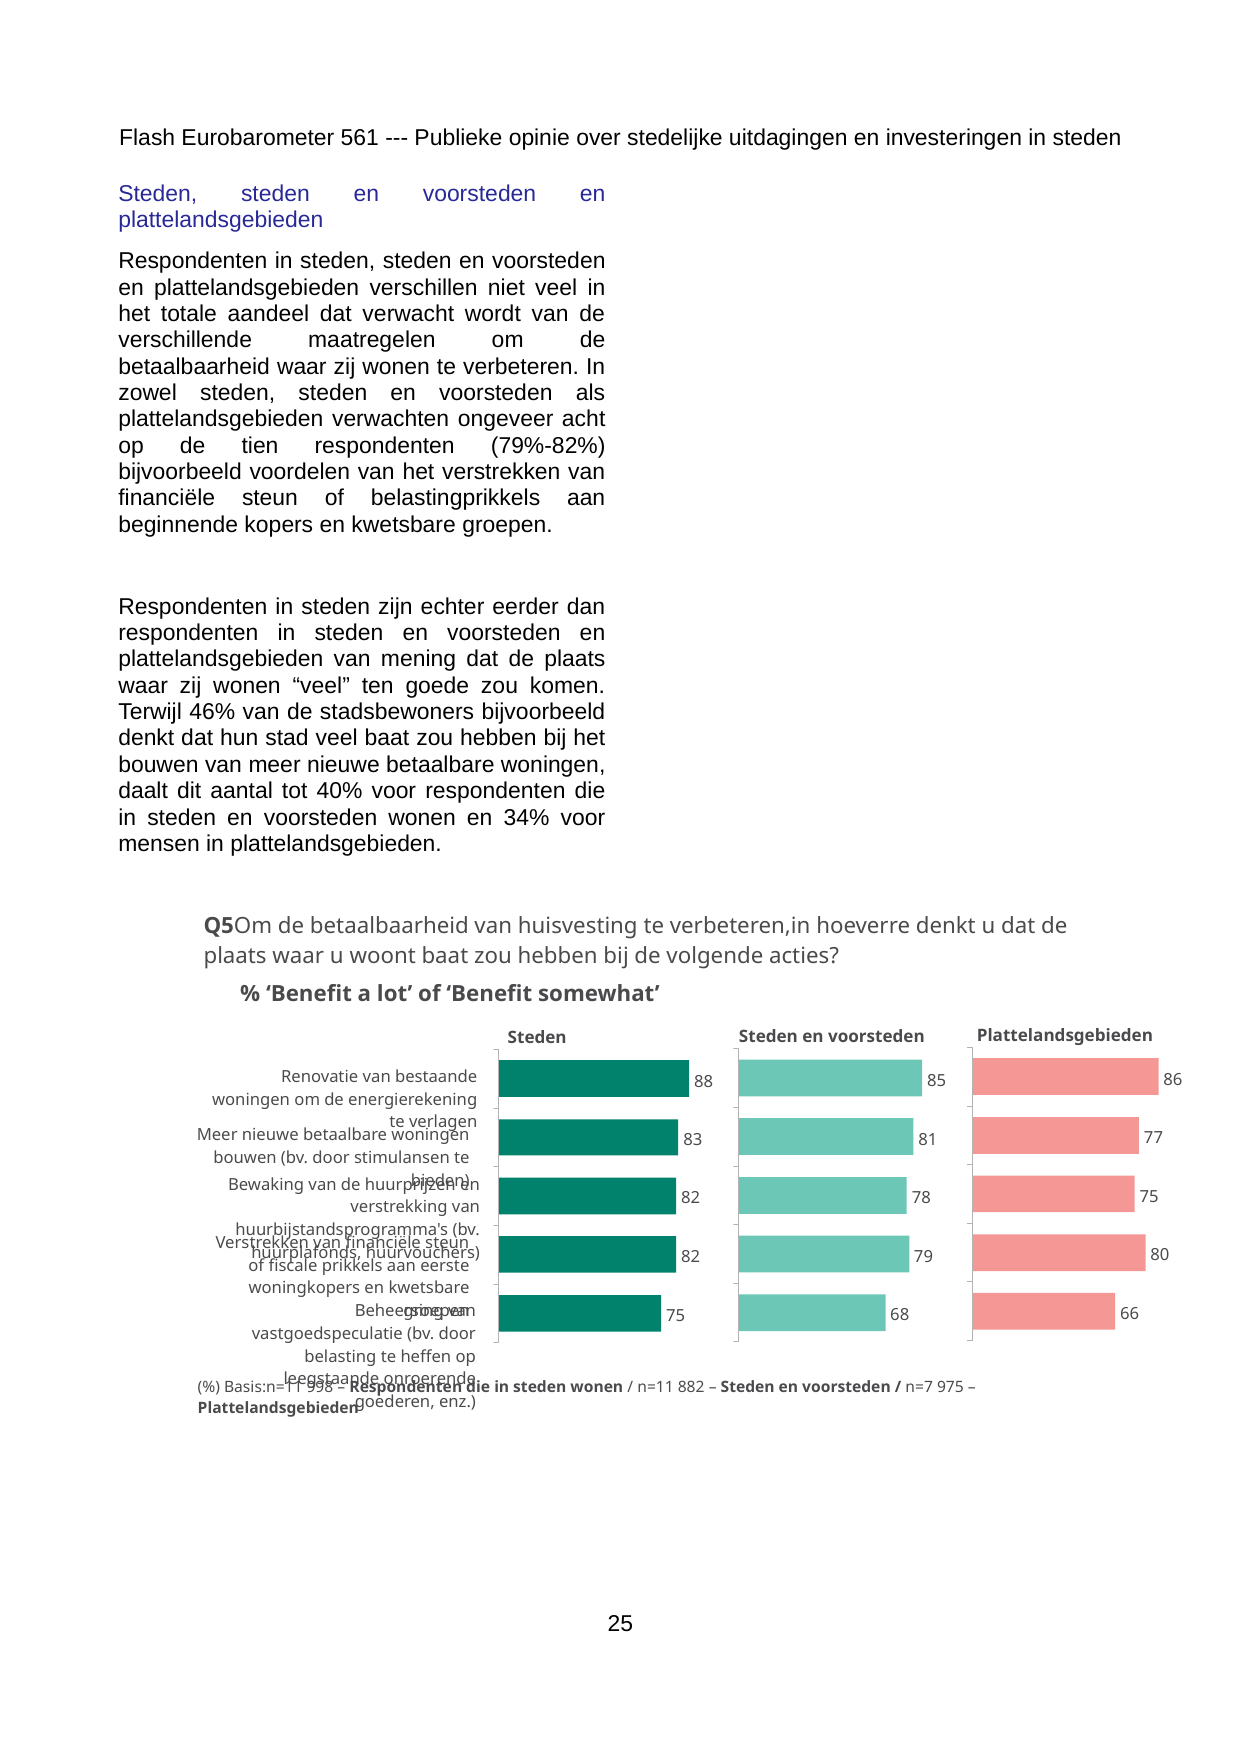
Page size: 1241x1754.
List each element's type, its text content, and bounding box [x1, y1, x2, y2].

text Steden, steden en voorsteden en plattelandsgebieden [118, 180, 605, 233]
text Respondenten in steden, steden en voorsteden en plattelandsgebieden verschillen niet veel in het totale aandeel dat verwacht wordt van de verschillende maatregelen om de betaalbaarheid waar zij wonen te verbeteren. In zowel steden, steden en voorsteden als plattelandsgebieden verwachten ongeveer acht op de tien respondenten (79%-82%) bijvoorbeeld voordelen van het verstrekken van financiële steun of belastingprikkels aan beginnende kopers en kwetsbare groepen. [118, 247, 605, 537]
text Respondenten in steden zijn echter eerder dan respondenten in steden en voorsteden en plattelandsgebieden van mening dat de plaats waar zij wonen “veel” ten goede zou komen. Terwijl 46% van de stadsbewoners bijvoorbeeld denkt dat hun stad veel baat zou hebben bij het bouwen van meer nieuwe betaalbare woningen, daalt dit aantal tot 40% voor respondenten die in steden en voorsteden wonen en 34% voor mensen in plattelandsgebieden. [118, 593, 605, 856]
